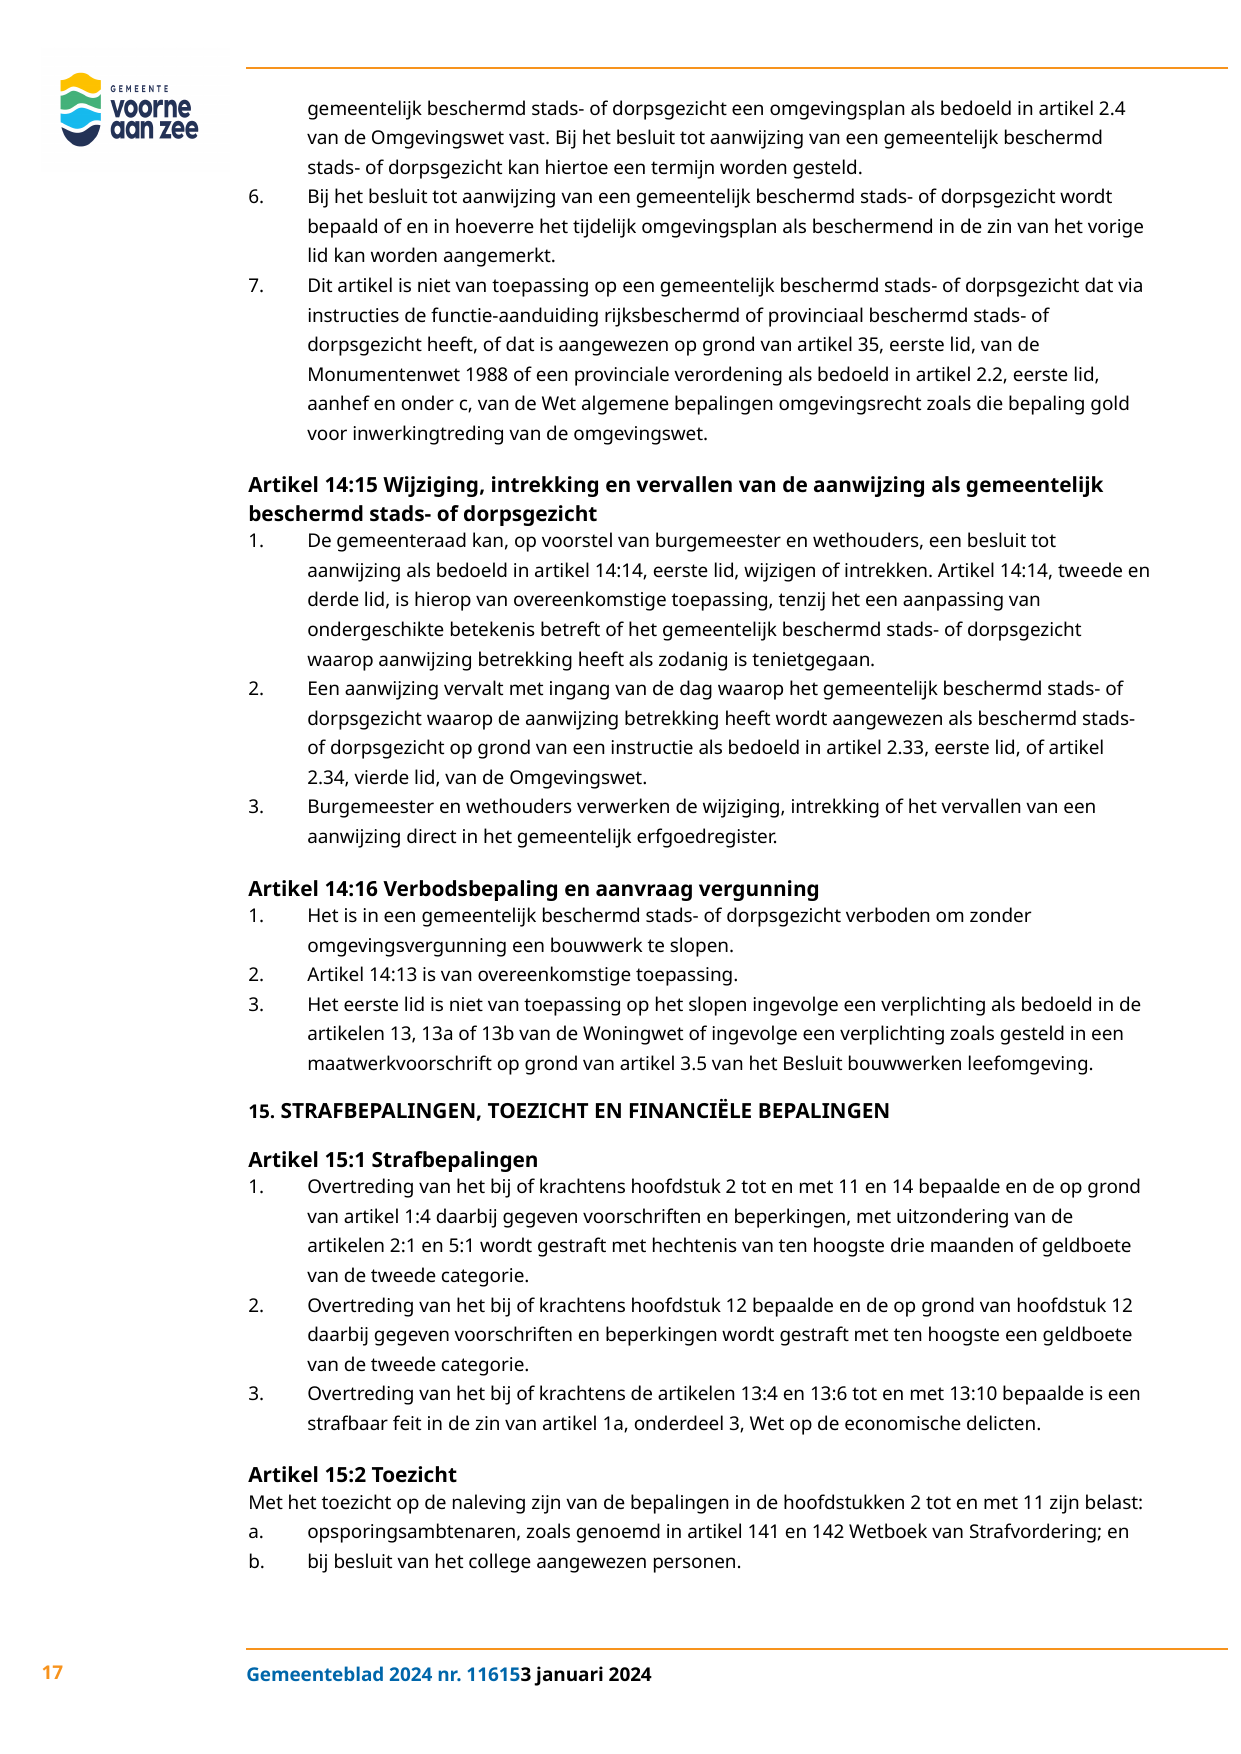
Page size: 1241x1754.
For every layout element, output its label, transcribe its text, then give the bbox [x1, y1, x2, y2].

text Met het toezicht op de naleving zijn van de bepalingen in de hoofdstukken 2 tot en met 11 zijn belast: [248, 1489, 1152, 1515]
list Het eerste lid is niet van toepassing op het slopen ingevolge een verplichting als bedoeld in de artikelen 13, 13a of 13b van de Woningwet of ingevolge een verplichting zoals gesteld in een maatwerkvoorschrift op grond van artikel 3.5 van het Besluit bouwwerken leefomgeving. [248, 991, 1152, 1076]
text Artikel 14:16 Verbodsbepaling en aanvraag vergunning [248, 874, 1152, 902]
list bij besluit van het college aangewezen personen. [248, 1548, 1152, 1574]
list Overtreding van het bij of krachtens de artikelen 13:4 en 13:6 tot en met 13:10 bepaalde is een strafbaar feit in de zin van artikel 1a, onderdeel 3, Wet op de economische delicten. [248, 1381, 1152, 1436]
list Burgemeester en wethouders verwerken de wijziging, intrekking of het vervallen van een aanwijzing direct in het gemeentelijk erfgoedregister. [248, 794, 1152, 849]
list gemeentelijk beschermd stads- of dorpsgezicht een omgevingsplan als bedoeld in artikel 2.4 van de Omgevingswet vast. Bij het besluit tot aanwijzing van een gemeentelijk beschermd stads- of dorpsgezicht kan hiertoe een termijn worden gesteld. [248, 95, 1152, 180]
list Het is in een gemeentelijk beschermd stads- of dorpsgezicht verboden om zonder omgevingsvergunning een bouwwerk te slopen. [248, 902, 1152, 957]
list Een aanwijzing vervalt met ingang van de dag waarop het gemeentelijk beschermd stads- of dorpsgezicht waarop de aanwijzing betrekking heeft wordt aangewezen als beschermd stads- of dorpsgezicht op grond van een instructie als bedoeld in artikel 2.33, eerste lid, of artikel 2.34, vierde lid, van de Omgevingswet. [248, 675, 1152, 790]
picture [41, 47, 231, 172]
list opsporingsambtenaren, zoals genoemd in artikel 141 en 142 Wetboek van Strafvordering; en [248, 1518, 1152, 1544]
text 15. STRAFBEPALINGEN, TOEZICHT EN FINANCIËLE BEPALINGEN [248, 1096, 1152, 1124]
list Overtreding van het bij of krachtens hoofdstuk 2 tot en met 11 en 14 bepaalde en de op grond van artikel 1:4 daarbij gegeven voorschriften en beperkingen, met uitzondering van de artikelen 2:1 en 5:1 wordt gestraft met hechtenis van ten hoogste drie maanden of geldboete van de tweede categorie. [248, 1173, 1152, 1288]
list Artikel 14:13 is van overeenkomstige toepassing. [248, 961, 1152, 987]
list De gemeenteraad kan, op voorstel van burgemeester en wethouders, een besluit tot aanwijzing als bedoeld in artikel 14:14, eerste lid, wijzigen of intrekken. Artikel 14:14, tweede en derde lid, is hierop van overeenkomstige toepassing, tenzij het een aanpassing van ondergeschikte betekenis betreft of het gemeentelijk beschermd stads- of dorpsgezicht waarop aanwijzing betrekking heeft als zodanig is tenietgegaan. [248, 527, 1152, 672]
text Artikel 14:15 Wijziging, intrekking en vervallen van de aanwijzing als gemeentelijk beschermd stads- of dorpsgezicht [248, 471, 1152, 527]
text Artikel 15:2 Toezicht [248, 1461, 1152, 1489]
list Overtreding van het bij of krachtens hoofdstuk 12 bepaalde en de op grond van hoofdstuk 12 daarbij gegeven voorschriften en beperkingen wordt gestraft met ten hoogste een geldboete van de tweede categorie. [248, 1292, 1152, 1377]
list Dit artikel is niet van toepassing op een gemeentelijk beschermd stads- of dorpsgezicht dat via instructies de functie-aanduiding rijksbeschermd of provinciaal beschermd stads- of dorpsgezicht heeft, of dat is aangewezen op grond van artikel 35, eerste lid, van de Monumentenwet 1988 of een provinciale verordening als bedoeld in artikel 2.2, eerste lid, aanhef en onder c, van de Wet algemene bepalingen omgevingsrecht zoals die bepaling gold voor inwerkingtreding van de omgevingswet. [248, 272, 1152, 446]
text Artikel 15:1 Strafbepalingen [248, 1145, 1152, 1173]
list Bij het besluit tot aanwijzing van een gemeentelijk beschermd stads- of dorpsgezicht wordt bepaald of en in hoeverre het tijdelijk omgevingsplan als beschermend in de zin van het vorige lid kan worden aangemerkt. [248, 183, 1152, 268]
